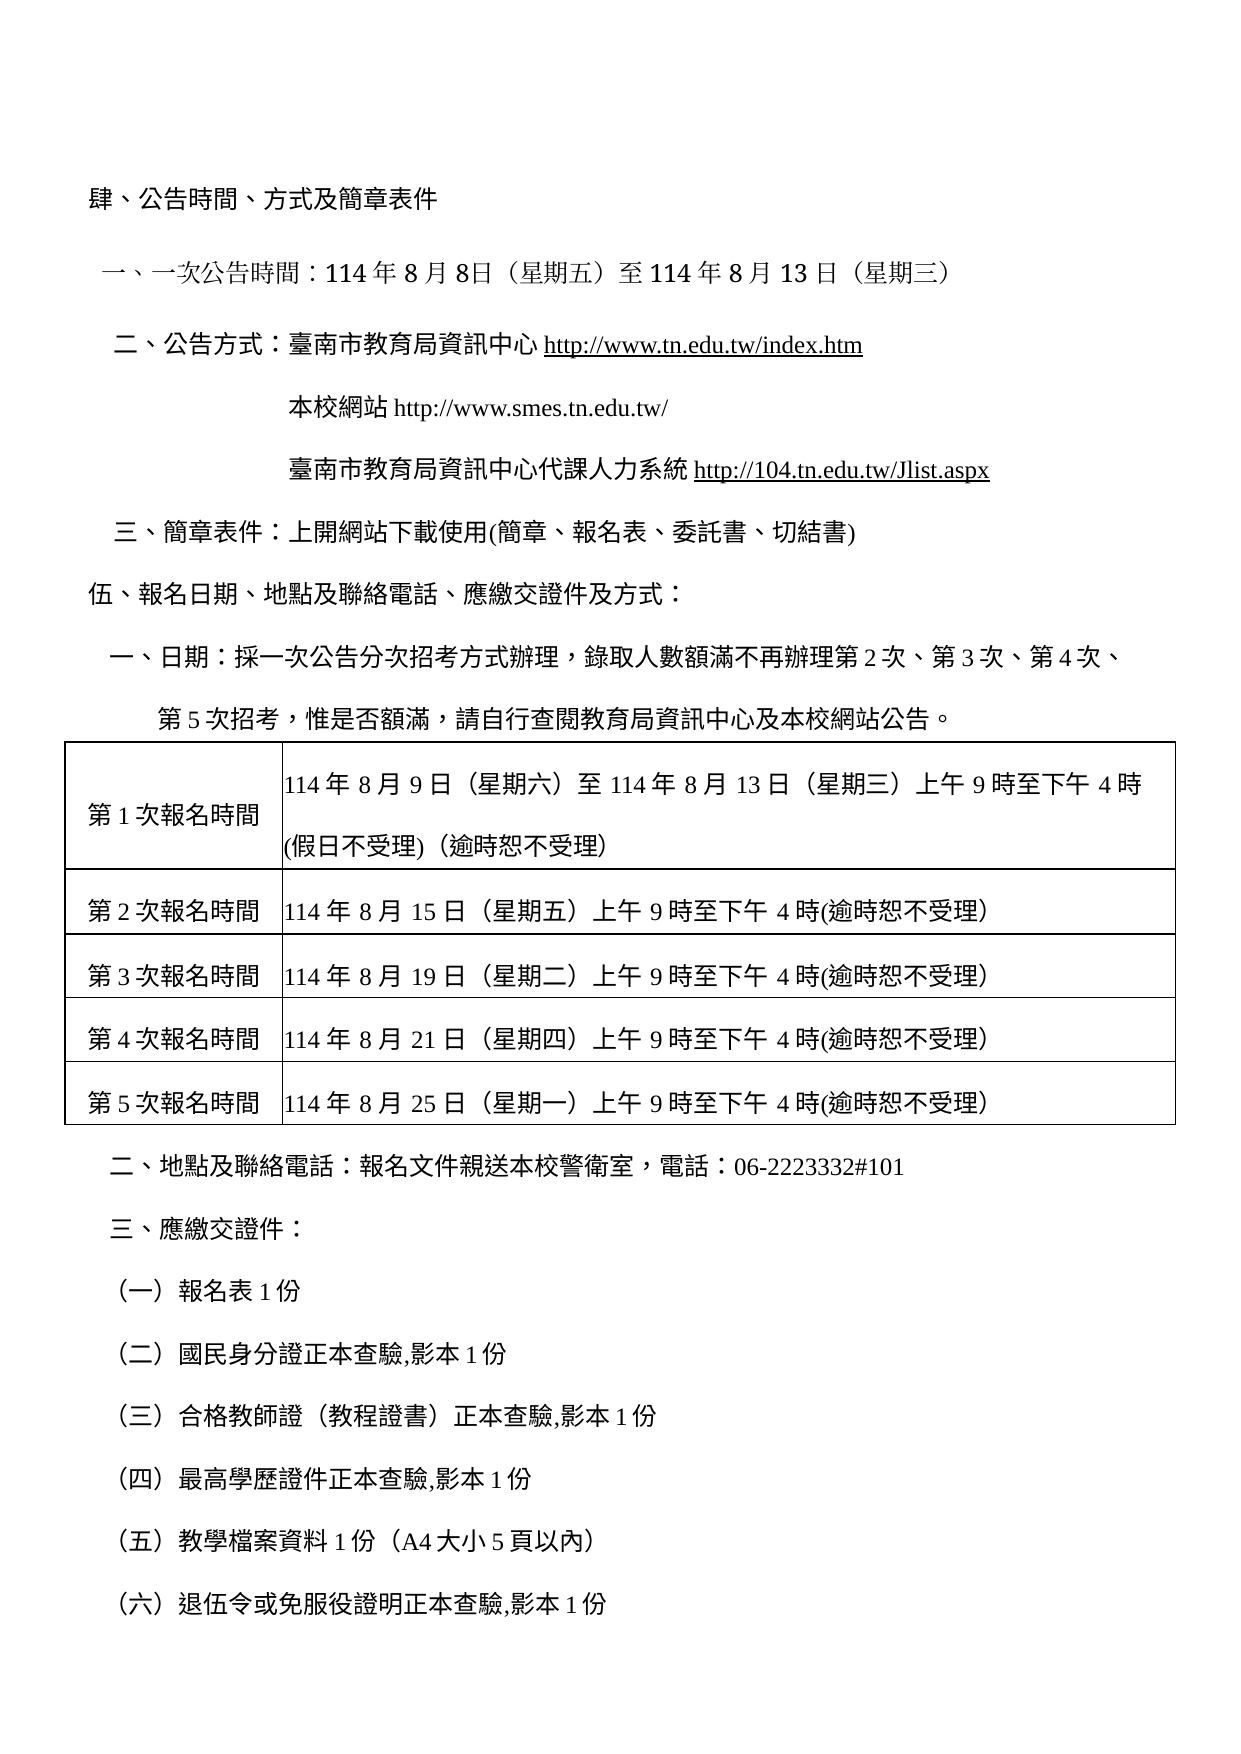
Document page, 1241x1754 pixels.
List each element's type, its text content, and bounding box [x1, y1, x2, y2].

text 第5次招考，惟是否額滿，請自行查閱教育局資訊中心及本校網站公告。 [89, 678, 1152, 741]
table_cell 第5次報名時間 [66, 1062, 282, 1124]
text 三、簡章表件：上開網站下載使用(簡章、報名表、委託書、切結書) [89, 491, 1152, 553]
text （一）報名表1份 [89, 1250, 1152, 1313]
table_header 114 年 8 月 9 日（星期六）至 114 年 8 月 13 日（星期三）上午 9 時至下午 4 時(假日不受理)（逾時恕不受理） [283, 743, 1175, 868]
text 伍、報名日期、地點及聯絡電話、應繳交證件及方式： [89, 553, 1152, 616]
text （五）教學檔案資料1份（A4大小5頁以內） [89, 1500, 1152, 1563]
text （二）國民身分證正本查驗,影本1份 [89, 1313, 1152, 1375]
text （六）退伍令或免服役證明正本查驗,影本1份 [89, 1563, 1152, 1625]
text 本校網站http://www.smes.tn.edu.tw/ [89, 366, 1152, 428]
text 二、地點及聯絡電話：報名文件親送本校警衛室，電話：06-2223332#101 [109, 1125, 1152, 1188]
text 臺南市教育局資訊中心代課人力系統http://104.tn.edu.tw/Jlist.aspx [89, 428, 1152, 491]
table_cell 114 年 8 月 15 日（星期五）上午 9 時至下午 4 時(逾時恕不受理） [283, 870, 1175, 933]
table_cell 第2次報名時間 [66, 870, 282, 933]
text 肆、公告時間、方式及簡章表件 [89, 158, 1152, 221]
text （四）最高學歷證件正本查驗,影本1份 [89, 1438, 1152, 1500]
text （三）合格教師證（教程證書）正本查驗,影本1份 [89, 1375, 1152, 1438]
table_cell 114 年 8 月 19 日（星期二）上午 9 時至下午 4 時(逾時恕不受理） [283, 935, 1175, 997]
table_cell 第3次報名時間 [66, 935, 282, 997]
text 一、日期：採一次公告分次招考方式辦理，錄取人數額滿不再辦理第2次、第3次、第4次、 [109, 616, 1152, 678]
text 一、一次公告時間：114 年 8 月 8日（星期五）至 114 年 8 月 13 日（星期三） [89, 230, 1049, 293]
table_cell 114 年 8 月 25 日（星期一）上午 9 時至下午 4 時(逾時恕不受理） [283, 1062, 1175, 1124]
table_cell 114 年 8 月 21 日（星期四）上午 9 時至下午 4 時(逾時恕不受理） [283, 998, 1175, 1061]
text 三、應繳交證件： [109, 1188, 1152, 1250]
table_cell 第4次報名時間 [66, 998, 282, 1061]
table_header 第1次報名時間 [66, 743, 282, 868]
text 二、公告方式：臺南市教育局資訊中心http://www.tn.edu.tw/index.htm [89, 303, 1152, 366]
